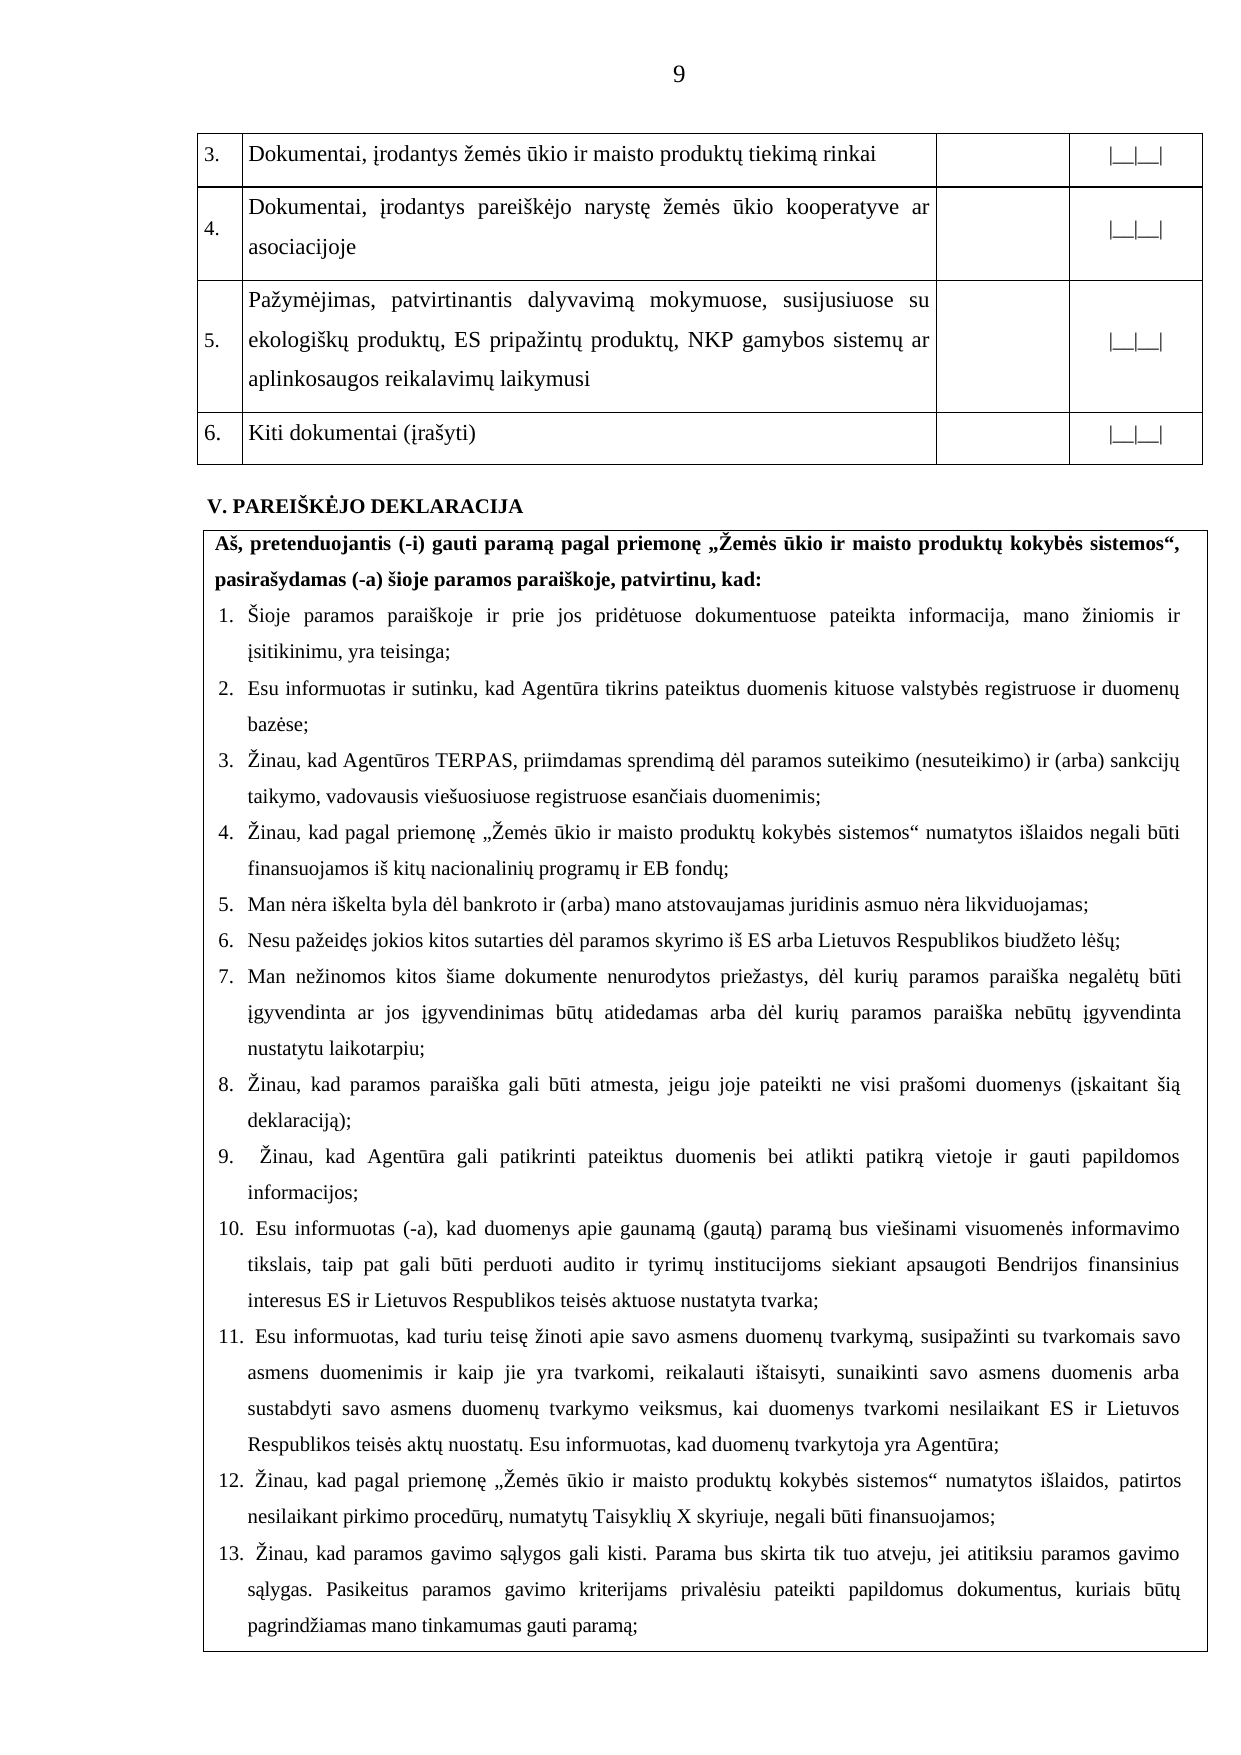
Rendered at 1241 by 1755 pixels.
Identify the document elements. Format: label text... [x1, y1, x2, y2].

table_cell Kiti dokumentai (įrašyti) [243, 413, 936, 464]
table_cell 3. [198, 134, 242, 186]
table_cell Dokumentai, įrodantys žemės ūkio ir maisto produktų tiekimą rinkai [243, 134, 936, 186]
text V. PAREIŠKĖJO DEKLARACIJA [177, 494, 1208, 518]
table_cell 5. [198, 281, 242, 412]
table_cell  [937, 188, 1069, 279]
table_cell Pažymėjimas, patvirtinantis dalyvavimą mokymuose, susijusiuose su ekologiškų produktų, ES pripažintų produktų, NKP gamybos sistemų ar aplinkosaugos reikalavimų laikymusi [243, 281, 936, 412]
table_cell 4. [198, 188, 242, 279]
table_cell |__|__| [1070, 134, 1202, 186]
table_cell |__|__| [1070, 413, 1202, 464]
table_cell |__|__| [1070, 281, 1202, 412]
table_cell |__|__| [1070, 188, 1202, 279]
table_cell  [937, 281, 1069, 412]
table_cell  [937, 413, 1069, 464]
table_cell Dokumentai, įrodantys pareiškėjo narystę žemės ūkio kooperatyve ar asociacijoje [243, 188, 936, 279]
table_cell 6. [198, 413, 242, 464]
table_cell  [937, 134, 1069, 186]
table_header Aš, pretenduojantis (-i) gauti paramą pagal priemonę „Žemės ūkio ir maisto produktų kokybės sistemos“, pasirašydamas (-a) šioje paramos paraiškoje, patvirtinu, kad: 1. Šioje paramos paraiškoje ir prie jos pridėtuose dokumentuose pateikta informacija, mano žiniomis ir įsitikinimu, yra teisinga; 2. Esu informuotas ir sutinku, kad Agentūra tikrins pateiktus duomenis kituose valstybės registruose ir duomenų bazėse; 3. Žinau, kad Agentūros TERPAS, priimdamas sprendimą dėl paramos suteikimo (nesuteikimo) ir (arba) sankcijų taikymo, vadovausis viešuosiuose registruose esančiais duomenimis; 4. Žinau, kad pagal priemonę „Žemės ūkio ir maisto produktų kokybės sistemos“ numatytos išlaidos negali būti finansuojamos iš kitų nacionalinių programų ir EB fondų; 5. Man nėra iškelta byla dėl bankroto ir (arba) mano atstovaujamas juridinis asmuo nėra likviduojamas; 6. Nesu pažeidęs jokios kitos sutarties dėl paramos skyrimo iš ES arba Lietuvos Respublikos biudžeto lėšų; 7. Man nežinomos kitos šiame dokumente nenurodytos priežastys, dėl kurių paramos paraiška negalėtų būti įgyvendinta ar jos įgyvendinimas būtų atidedamas arba dėl kurių paramos paraiška nebūtų įgyvendinta nustatytu laikotarpiu; 8. Žinau, kad paramos paraiška gali būti atmesta, jeigu joje pateikti ne visi prašomi duomenys (įskaitant šią deklaraciją); 9. Žinau, kad Agentūra gali patikrinti pateiktus duomenis bei atlikti patikrą vietoje ir gauti papildomos informacijos; 10. Esu informuotas (-a), kad duomenys apie gaunamą (gautą) paramą bus viešinami visuomenės informavimo tikslais, taip pat gali būti perduoti audito ir tyrimų institucijoms siekiant apsaugoti Bendrijos finansinius interesus ES ir Lietuvos Respublikos teisės aktuose nustatyta tvarka; 11. Esu informuotas, kad turiu teisę žinoti apie savo asmens duomenų tvarkymą, susipažinti su tvarkomais savo asmens duomenimis ir kaip jie yra tvarkomi, reikalauti ištaisyti, sunaikinti savo asmens duomenis arba sustabdyti savo asmens duomenų tvarkymo veiksmus, kai duomenys tvarkomi nesilaikant ES ir Lietuvos Respublikos teisės aktų nuostatų. Esu informuotas, kad duomenų tvarkytoja yra Agentūra; 12. Žinau, kad pagal priemonę „Žemės ūkio ir maisto produktų kokybės sistemos“ numatytos išlaidos, patirtos nesilaikant pirkimo procedūrų, numatytų Taisyklių X skyriuje, negali būti finansuojamos; 13. Žinau, kad paramos gavimo sąlygos gali kisti. Parama bus skirta tik tuo atveju, jei atitiksiu paramos gavimo sąlygas. Pasikeitus paramos gavimo kriterijams privalėsiu pateikti papildomus dokumentus, kuriais būtų pagrindžiamas mano tinkamumas gauti paramą; [204, 531, 1207, 1651]
